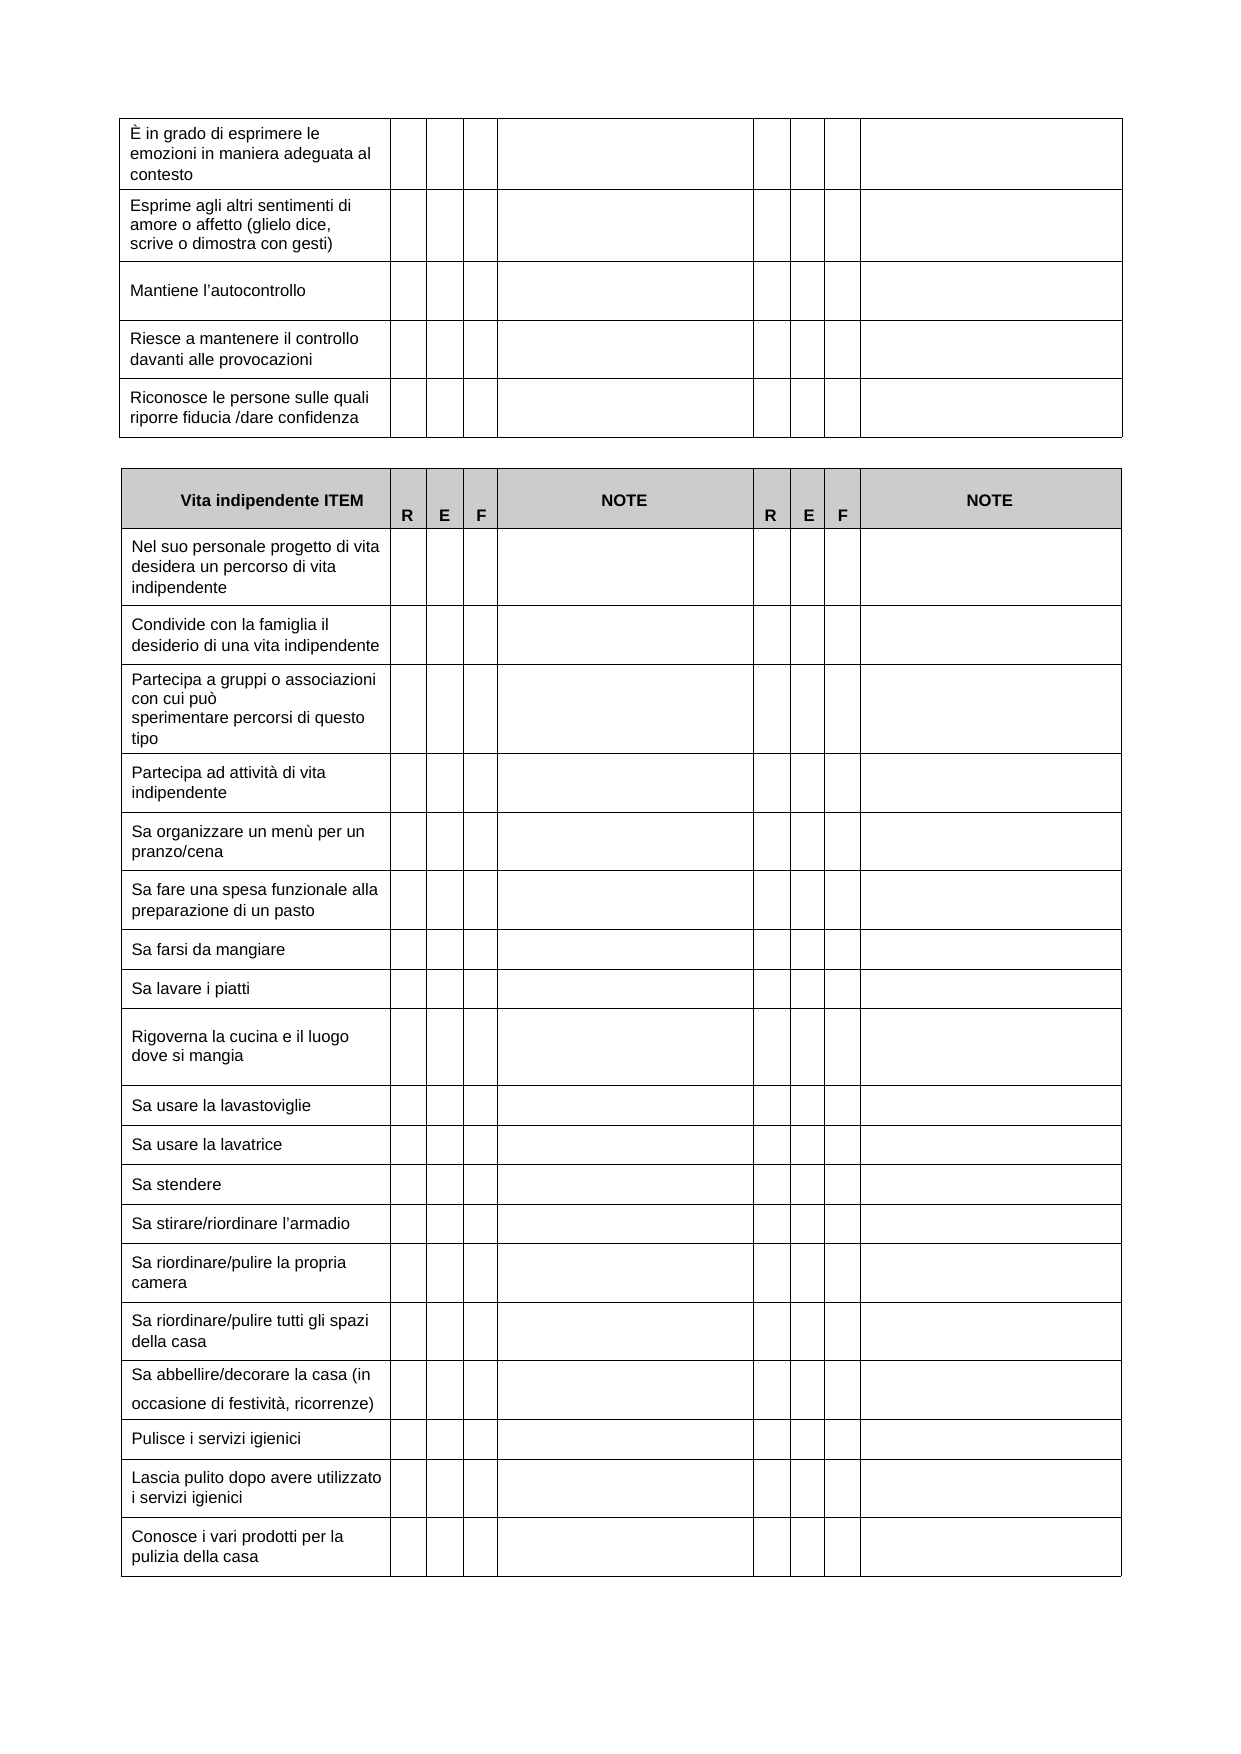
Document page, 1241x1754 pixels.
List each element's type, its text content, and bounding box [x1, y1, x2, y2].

table_cell [791, 529, 824, 605]
table_cell [391, 871, 426, 929]
table_cell [391, 1420, 426, 1458]
table_cell [791, 1420, 824, 1458]
table_cell [791, 379, 824, 437]
table_cell [464, 1126, 497, 1164]
table_cell Sa usare la lavastoviglie [122, 1086, 390, 1125]
table_cell [791, 1518, 824, 1576]
table_cell Sa stirare/riordinare l’armadio [122, 1205, 390, 1243]
table_cell [498, 970, 753, 1008]
table_cell Sa stendere [122, 1165, 390, 1204]
table_cell [754, 1420, 790, 1458]
table_cell [791, 1126, 824, 1164]
table_cell [754, 1126, 790, 1164]
table_cell [791, 119, 824, 189]
table_cell [754, 321, 790, 378]
table_cell [825, 1244, 860, 1302]
table_cell Partecipa ad attività di vita indipendente [122, 754, 390, 812]
table_cell [427, 754, 463, 812]
table_cell [464, 754, 497, 812]
table_cell [427, 1244, 463, 1302]
table_header R [754, 469, 790, 528]
table_cell [464, 262, 497, 320]
table_cell [791, 871, 824, 929]
table_cell [498, 1244, 753, 1302]
table_cell [391, 606, 426, 664]
table_cell [825, 754, 860, 812]
table_cell [464, 970, 497, 1008]
table_cell [427, 606, 463, 664]
table_cell [754, 529, 790, 605]
table_cell [498, 1009, 753, 1085]
table_cell [754, 1165, 790, 1204]
table_cell [427, 1518, 463, 1576]
table_cell [791, 665, 824, 753]
table_cell [498, 1086, 753, 1125]
table_cell [427, 930, 463, 968]
table_cell Sa riordinare/pulire la propria camera [122, 1244, 390, 1302]
table_cell [791, 1460, 824, 1517]
table_cell [825, 529, 860, 605]
table_cell [464, 1009, 497, 1085]
table_cell [464, 1205, 497, 1243]
table_cell [861, 321, 1122, 378]
table_cell [825, 665, 860, 753]
table_cell [791, 1244, 824, 1302]
table_cell [464, 665, 497, 753]
table_cell [391, 754, 426, 812]
table_header E [427, 469, 463, 528]
table_cell [754, 190, 790, 261]
table_cell [427, 379, 463, 437]
table_cell [498, 379, 753, 437]
table_cell [427, 1361, 463, 1419]
table_cell [754, 871, 790, 929]
table_header F [464, 469, 497, 528]
table_cell [791, 321, 824, 378]
table_cell Sa riordinare/pulire tutti gli spazi della casa [122, 1303, 390, 1360]
table_cell [498, 1518, 753, 1576]
table_cell Sa fare una spesa funzionale alla preparazione di un pasto [122, 871, 390, 929]
table_cell [861, 262, 1122, 320]
table_cell [498, 1126, 753, 1164]
table_header Vita indipendente ITEM [122, 469, 390, 528]
table_cell [391, 119, 426, 189]
table_cell [861, 1244, 1121, 1302]
table_cell [754, 1205, 790, 1243]
table_cell [427, 1009, 463, 1085]
table_cell [464, 1303, 497, 1360]
table_cell [754, 1244, 790, 1302]
table_cell [825, 871, 860, 929]
table_cell [427, 970, 463, 1008]
table_cell [825, 813, 860, 870]
table_cell [464, 930, 497, 968]
table_cell [427, 1303, 463, 1360]
table_cell [825, 1126, 860, 1164]
table_cell [464, 119, 497, 189]
table_cell [754, 1009, 790, 1085]
table_cell [754, 665, 790, 753]
table_cell [754, 606, 790, 664]
table_cell [861, 1361, 1121, 1419]
table_cell [391, 1460, 426, 1517]
table_cell [791, 970, 824, 1008]
table_header F [825, 469, 860, 528]
table_cell [391, 1126, 426, 1164]
table_cell [464, 1244, 497, 1302]
table_cell [861, 1165, 1121, 1204]
table_cell [498, 1205, 753, 1243]
table_cell [825, 321, 860, 378]
table_cell [498, 119, 753, 189]
table_cell [498, 930, 753, 968]
table_cell [754, 119, 790, 189]
table_cell [498, 1361, 753, 1419]
table_cell [498, 529, 753, 605]
table_cell [791, 754, 824, 812]
table_cell Mantiene l’autocontrollo [120, 262, 390, 320]
table_cell [427, 665, 463, 753]
table_cell [391, 262, 426, 320]
table_cell [791, 1361, 824, 1419]
table_cell [754, 379, 790, 437]
table_cell [391, 1009, 426, 1085]
table_cell [391, 321, 426, 378]
table_cell [464, 1086, 497, 1125]
table_cell [825, 1303, 860, 1360]
table_cell [861, 1009, 1121, 1085]
table_cell [791, 262, 824, 320]
table_cell [391, 1205, 426, 1243]
table_cell [391, 665, 426, 753]
table_cell [825, 930, 860, 968]
table_cell [498, 262, 753, 320]
table_cell [754, 1361, 790, 1419]
table_cell [861, 1086, 1121, 1125]
table_cell [791, 930, 824, 968]
table_cell [861, 379, 1122, 437]
table_cell [754, 813, 790, 870]
table_cell [391, 1086, 426, 1125]
table_cell [498, 871, 753, 929]
table_cell Nel suo personale progetto di vita desidera un percorso di vita indipendente [122, 529, 390, 605]
table_cell [754, 1303, 790, 1360]
table_cell Riconosce le persone sulle quali riporre fiducia /dare confidenza [120, 379, 390, 437]
table_cell [791, 813, 824, 870]
table_cell Sa organizzare un menù per un pranzo/cena [122, 813, 390, 870]
table_cell [498, 1303, 753, 1360]
table_cell [427, 871, 463, 929]
table_cell [861, 119, 1122, 189]
table_cell [464, 1165, 497, 1204]
table_cell [391, 1165, 426, 1204]
table_cell [861, 1460, 1121, 1517]
table_cell [391, 1244, 426, 1302]
table_cell [861, 1420, 1121, 1458]
table_header E [791, 469, 824, 528]
table_cell [464, 1361, 497, 1419]
table_cell [427, 1165, 463, 1204]
table_cell [391, 529, 426, 605]
table_cell [825, 1205, 860, 1243]
table_header R [391, 469, 426, 528]
table_cell [391, 1303, 426, 1360]
table_cell Riesce a mantenere il controllo davanti alle provocazioni [120, 321, 390, 378]
table_cell Sa lavare i piatti [122, 970, 390, 1008]
table_cell [861, 970, 1121, 1008]
table_cell [498, 1420, 753, 1458]
table_cell [464, 529, 497, 605]
table_cell [754, 1460, 790, 1517]
table_cell [427, 1460, 463, 1517]
table_cell [427, 190, 463, 261]
table_cell [861, 1126, 1121, 1164]
table_cell [791, 1303, 824, 1360]
table_cell [498, 190, 753, 261]
table_cell Conosce i vari prodotti per la pulizia della casa [122, 1518, 390, 1576]
table_cell [464, 379, 497, 437]
table_header NOTE [498, 469, 753, 528]
table_cell [861, 813, 1121, 870]
table_cell Rigoverna la cucina e il luogo dove si mangia [122, 1009, 390, 1085]
table_cell [427, 119, 463, 189]
table_cell [861, 871, 1121, 929]
table_cell [427, 529, 463, 605]
table_cell [754, 1518, 790, 1576]
table_cell [825, 606, 860, 664]
table_cell [754, 262, 790, 320]
table_cell Condivide con la famiglia il desiderio di una vita indipendente [122, 606, 390, 664]
table_cell [464, 190, 497, 261]
table_cell [825, 1165, 860, 1204]
table_cell [391, 379, 426, 437]
table_cell [754, 930, 790, 968]
table_cell [464, 321, 497, 378]
table_cell [791, 1009, 824, 1085]
table_cell [391, 1518, 426, 1576]
table_cell Pulisce i servizi igienici [122, 1420, 390, 1458]
table_cell [464, 1460, 497, 1517]
table_cell [498, 321, 753, 378]
table_cell [427, 1420, 463, 1458]
table_cell [825, 119, 860, 189]
table_cell [861, 754, 1121, 812]
table_cell [754, 970, 790, 1008]
table_cell [391, 1361, 426, 1419]
table_cell [498, 754, 753, 812]
table_cell [427, 1086, 463, 1125]
table_cell [464, 1518, 497, 1576]
table_cell [861, 1518, 1121, 1576]
table_cell [825, 1361, 860, 1419]
table_cell Lascia pulito dopo avere utilizzato i servizi igienici [122, 1460, 390, 1517]
table_cell [464, 813, 497, 870]
table_cell [464, 871, 497, 929]
table_cell [825, 1009, 860, 1085]
table_cell È in grado di esprimere le emozioni in maniera adeguata al contesto [120, 119, 390, 189]
table_cell [861, 930, 1121, 968]
table_cell [791, 1165, 824, 1204]
table_cell [791, 1205, 824, 1243]
table_cell [825, 1518, 860, 1576]
table_cell [464, 606, 497, 664]
table_cell [861, 665, 1121, 753]
table_cell [825, 262, 860, 320]
table_header NOTE [861, 469, 1121, 528]
table_cell [464, 1420, 497, 1458]
table_cell [861, 1205, 1121, 1243]
table_cell [427, 321, 463, 378]
table_cell [498, 665, 753, 753]
table_cell [825, 970, 860, 1008]
table_cell [427, 262, 463, 320]
table_cell Esprime agli altri sentimenti di amore o affetto (glielo dice, scrive o dimostra con gesti) [120, 190, 390, 261]
table_cell [791, 190, 824, 261]
table_cell [498, 1165, 753, 1204]
table_cell Sa abbellire/decorare la casa (in occasione di festività, ricorrenze) [122, 1361, 390, 1419]
table_cell [427, 1126, 463, 1164]
table_cell [498, 813, 753, 870]
table_cell Sa usare la lavatrice [122, 1126, 390, 1164]
table_cell [825, 379, 860, 437]
table_cell [861, 529, 1121, 605]
table_cell [825, 190, 860, 261]
table_cell [791, 606, 824, 664]
table_cell [861, 190, 1122, 261]
table_cell [498, 606, 753, 664]
table_cell [861, 606, 1121, 664]
table_cell [754, 1086, 790, 1125]
table_cell [498, 1460, 753, 1517]
table_cell [391, 970, 426, 1008]
table_cell [391, 813, 426, 870]
table_cell [861, 1303, 1121, 1360]
table_cell [825, 1460, 860, 1517]
table_cell [825, 1086, 860, 1125]
table_cell [754, 754, 790, 812]
table_cell Sa farsi da mangiare [122, 930, 390, 968]
table_cell [791, 1086, 824, 1125]
table_cell [427, 1205, 463, 1243]
table_cell [391, 190, 426, 261]
table_cell Partecipa a gruppi o associazioni con cui può sperimentare percorsi di questo tipo [122, 665, 390, 753]
table_cell [391, 930, 426, 968]
table_cell [825, 1420, 860, 1458]
table_cell [427, 813, 463, 870]
